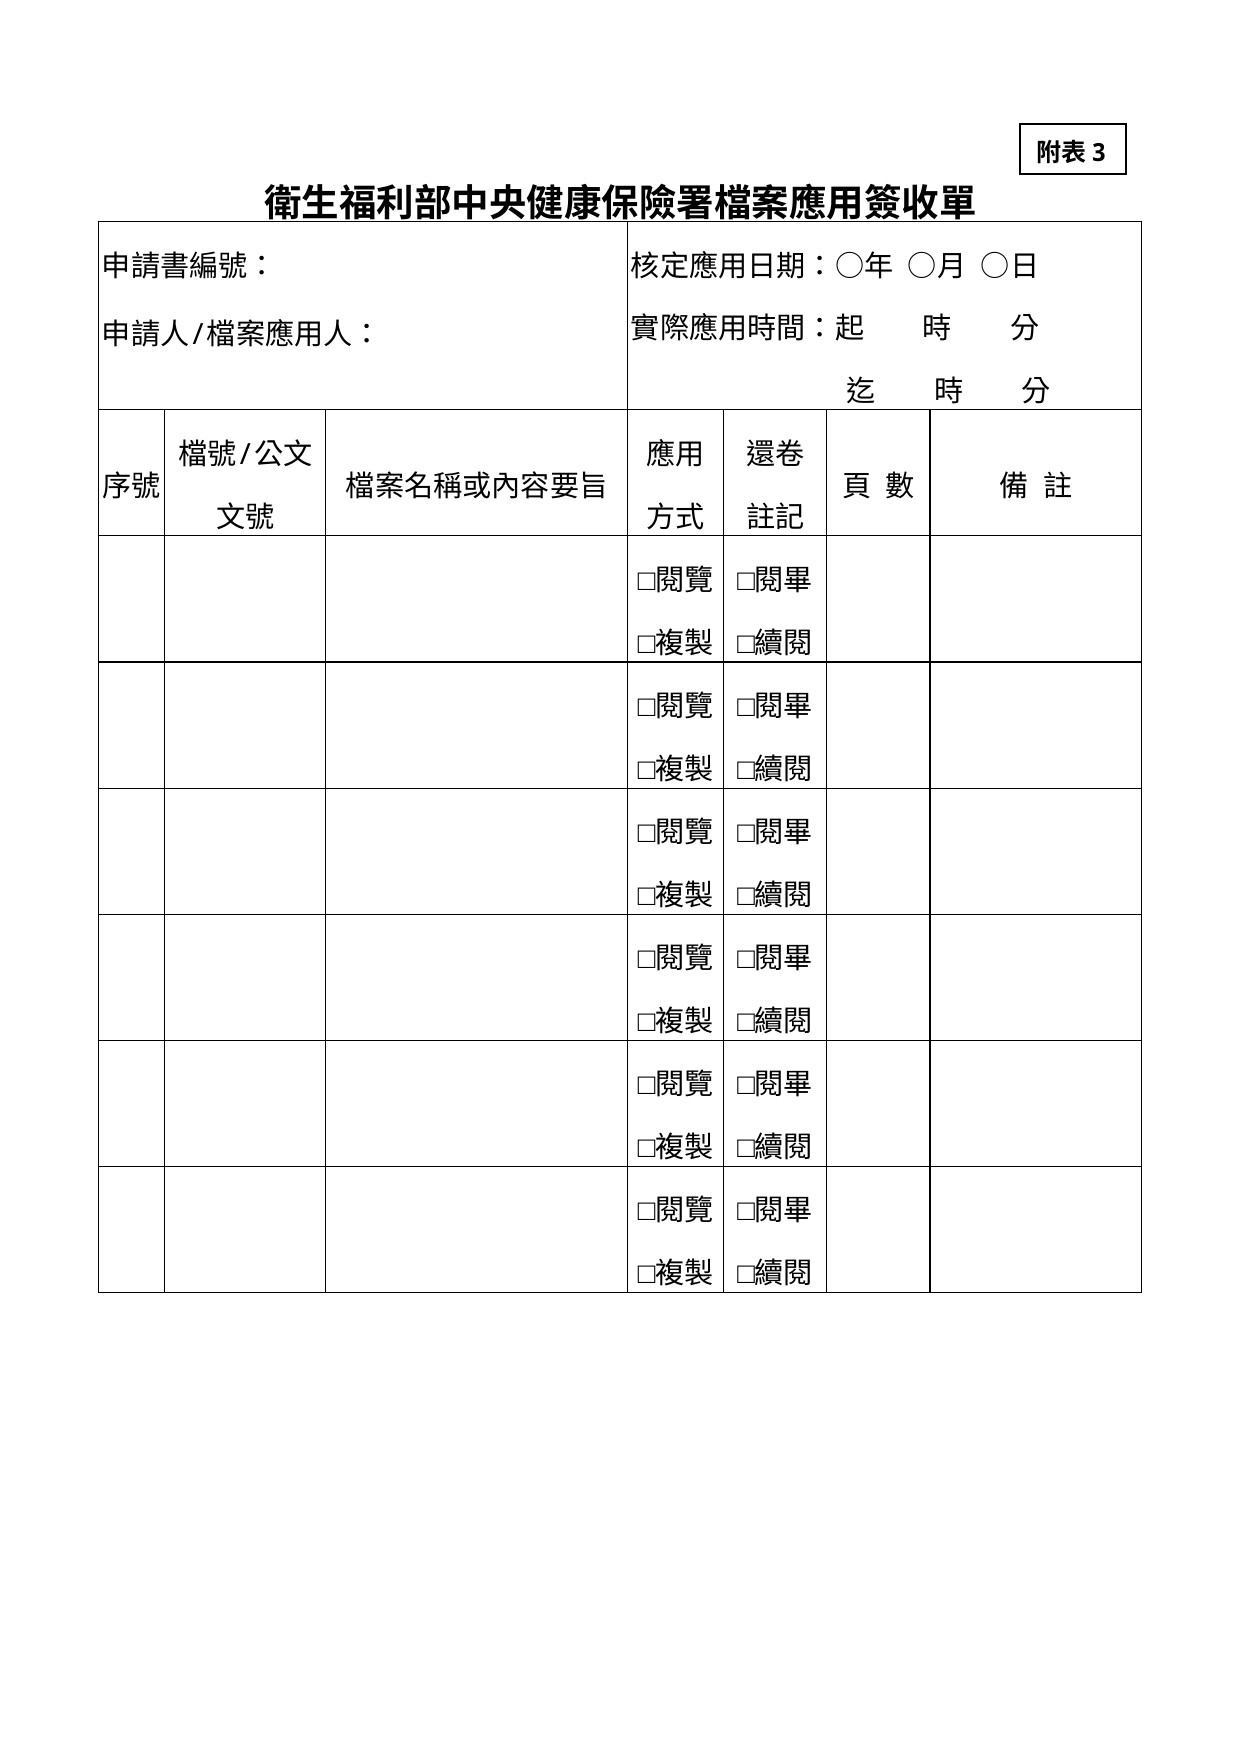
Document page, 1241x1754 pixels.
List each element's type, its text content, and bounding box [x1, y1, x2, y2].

table_cell □閱覽 □複製 [628, 915, 723, 1039]
table_cell □閱畢 □續閱 [724, 663, 826, 787]
table_cell [99, 663, 164, 787]
table_cell 檔號/公文文號 [165, 410, 325, 535]
table_cell [931, 789, 1141, 913]
table_cell 應用 方式 [628, 410, 723, 535]
table_cell □閱覽 □複製 [628, 789, 723, 913]
table_cell [827, 1041, 929, 1166]
table_cell [827, 536, 929, 661]
table_cell [931, 1041, 1141, 1166]
table_cell □閱覽 □複製 [628, 536, 723, 661]
table_cell [931, 915, 1141, 1039]
table_cell □閱畢 □續閱 [724, 1041, 826, 1166]
table_cell [931, 536, 1141, 661]
table_cell □閱畢 □續閱 [724, 789, 826, 913]
table_header 申請書編號： 申請人/檔案應用人： [99, 222, 627, 409]
table_cell [931, 1167, 1141, 1292]
table_cell [326, 789, 627, 913]
table_cell [326, 663, 627, 787]
table_cell [165, 1167, 325, 1292]
table_cell [326, 536, 627, 661]
text 附表3 [1036, 132, 1125, 165]
text 衛生福利部中央健康保險署檔案應用簽收單 [1021, 125, 1125, 173]
table_cell [165, 663, 325, 787]
table_cell [931, 663, 1141, 787]
table_cell [827, 1167, 929, 1292]
table_cell □閱覽 □複製 [628, 1041, 723, 1166]
table_cell [99, 789, 164, 913]
table_cell [165, 789, 325, 913]
table_cell [99, 1167, 164, 1292]
table_cell 序號 [99, 410, 164, 535]
table_cell 備 註 [931, 410, 1141, 535]
table_cell [165, 536, 325, 661]
table_cell [99, 536, 164, 661]
table_header 核定應用日期：○年 ○月 ○日 實際應用時間：起 時 分 迄 時 分 [628, 222, 1141, 409]
table_cell [827, 915, 929, 1039]
table_cell □閱畢 □續閱 [724, 1167, 826, 1292]
table_cell [99, 915, 164, 1039]
table_cell 頁 數 [827, 410, 929, 535]
table_cell 還卷 註記 [724, 410, 826, 535]
table_cell □閱覽 □複製 [628, 1167, 723, 1292]
table_cell [326, 1167, 627, 1292]
table_cell [326, 1041, 627, 1166]
table_cell [99, 1041, 164, 1166]
table_cell [165, 1041, 325, 1166]
table_cell □閱覽 □複製 [628, 663, 723, 787]
table_cell [827, 663, 929, 787]
table_cell [827, 789, 929, 913]
table_cell □閱畢 □續閱 [724, 536, 826, 661]
table_cell 檔案名稱或內容要旨 [326, 410, 627, 535]
table_cell [326, 915, 627, 1039]
text 衛生福利部中央健康保險署檔案應用簽收單 [187, 158, 1053, 221]
table_cell □閱畢 □續閱 [724, 915, 826, 1039]
table_cell [165, 915, 325, 1039]
